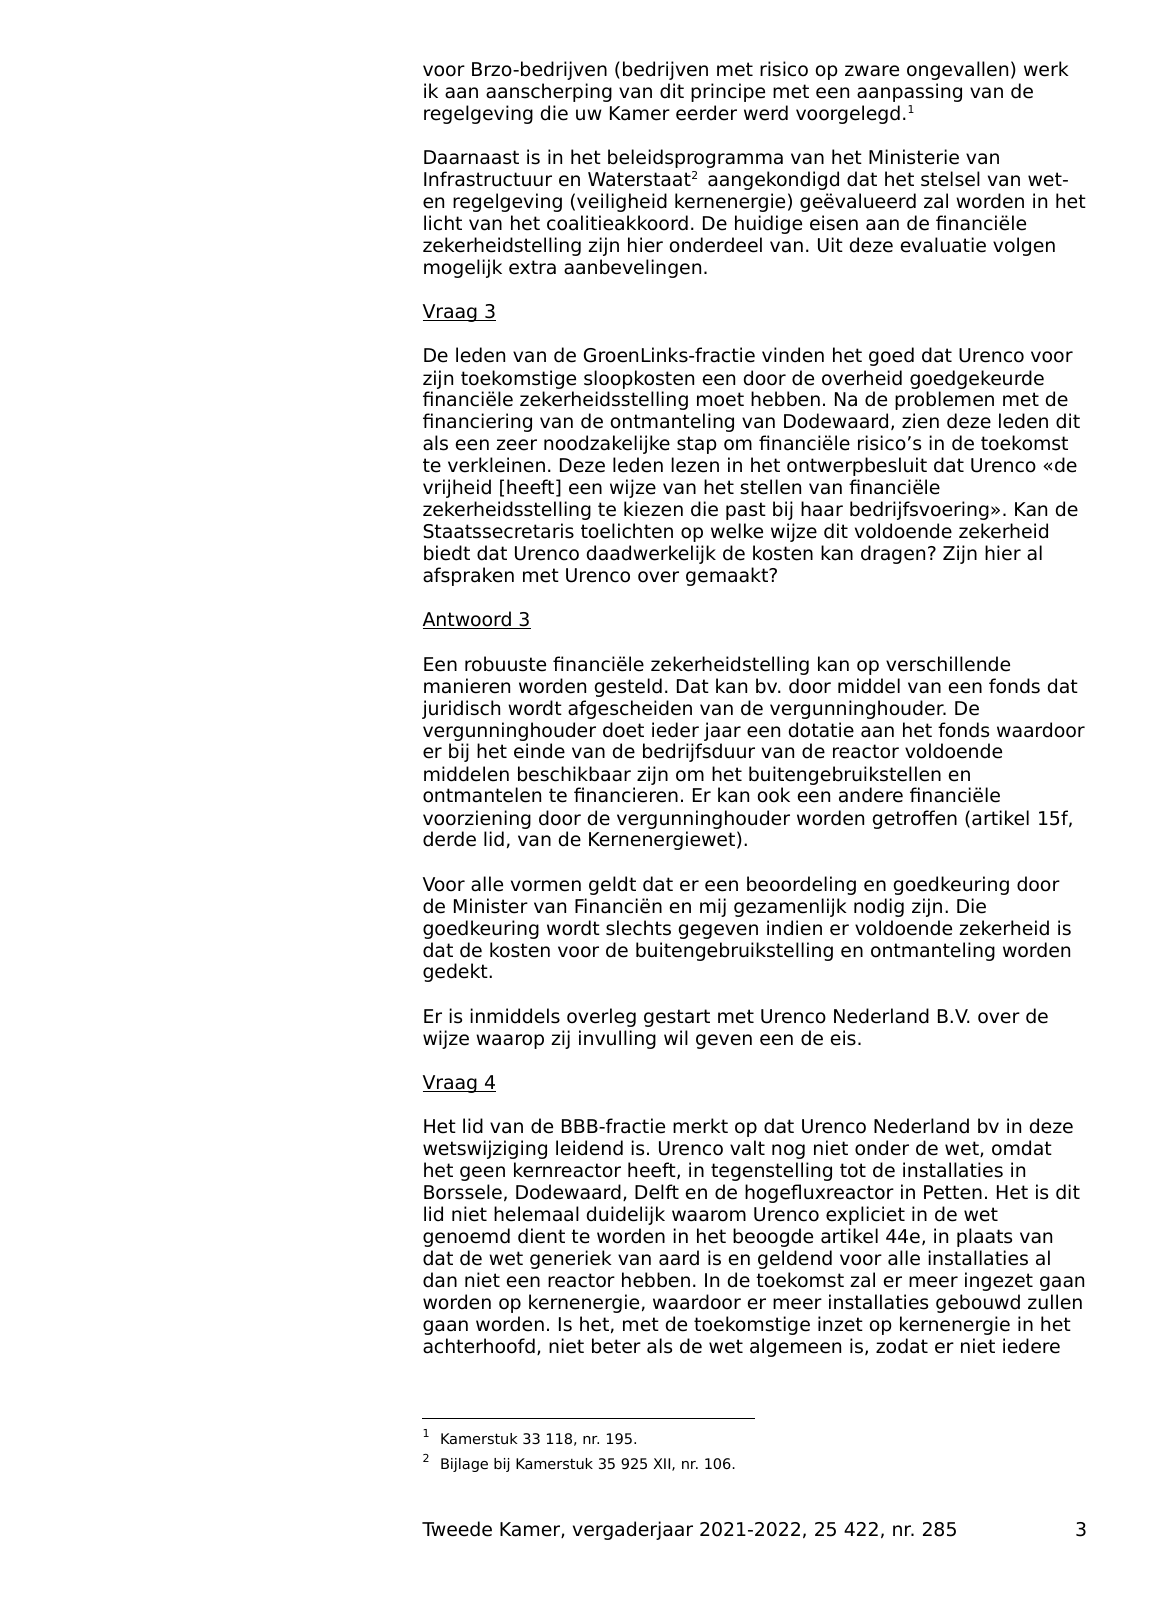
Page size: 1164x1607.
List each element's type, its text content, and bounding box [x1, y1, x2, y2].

text Kamerstuk 33 118, nr. 195. [422, 1427, 1087, 1449]
text Daarnaast is in het beleidsprogramma van het Ministerie van Infrastructuur en Waterstaat aangekondigd dat het stelsel van wet- en regelgeving (veiligheid kernenergie) geëvalueerd zal worden in het licht van het coalitieakkoord. De huidige eisen aan de financiële zekerheidstelling zijn hier onderdeel van. Uit deze evaluatie volgen mogelijk extra aanbevelingen. [422, 147, 1087, 279]
text Bijlage bij Kamerstuk 35 925 XII, nr. 106. [422, 1452, 1087, 1474]
subtitle Antwoord 3 [422, 609, 1087, 631]
text Een robuuste financiële zekerheidstelling kan op verschillende manieren worden gesteld. Dat kan bv. door middel van een fonds dat juridisch wordt afgescheiden van de vergunninghouder. De vergunninghouder doet ieder jaar een dotatie aan het fonds waardoor er bij het einde van de bedrijfsduur van de reactor voldoende middelen beschikbaar zijn om het buitengebruikstellen en ontmantelen te financieren. Er kan ook een andere financiële voorziening door de vergunninghouder worden getroffen (artikel 15f, derde lid, van de Kernenergiewet). [422, 653, 1087, 851]
text Voor alle vormen geldt dat er een beoordeling en goedkeuring door de Minister van Financiën en mij gezamenlijk nodig zijn. Die goedkeuring wordt slechts gegeven indien er voldoende zekerheid is dat de kosten voor de buitengebruikstelling en ontmanteling worden gedekt. [422, 873, 1087, 983]
text Het lid van de BBB-fractie merkt op dat Urenco Nederland bv in deze wetswijziging leidend is. Urenco valt nog niet onder de wet, omdat het geen kernreactor heeft, in tegenstelling tot de installaties in Borssele, Dodewaard, Delft en de hogefluxreactor in Petten. Het is dit lid niet helemaal duidelijk waarom Urenco expliciet in de wet genoemd dient te worden in het beoogde artikel 44e, in plaats van dat de wet generiek van aard is en geldend voor alle installaties al dan niet een reactor hebben. In de toekomst zal er meer ingezet gaan worden op kernenergie, waardoor er meer installaties gebouwd zullen gaan worden. Is het, met de toekomstige inzet op kernenergie in het achterhoofd, niet beter als de wet algemeen is, zodat er niet iedere [422, 1116, 1087, 1358]
text De leden van de GroenLinks-fractie vinden het goed dat Urenco voor zijn toekomstige sloopkosten een door de overheid goedgekeurde financiële zekerheidsstelling moet hebben. Na de problemen met de financiering van de ontmanteling van Dodewaard, zien deze leden dit als een zeer noodzakelijke stap om financiële risico’s in de toekomst te verkleinen. Deze leden lezen in het ontwerpbesluit dat Urenco «de vrijheid [heeft] een wijze van het stellen van financiële zekerheidsstelling te kiezen die past bij haar bedrijfsvoering». Kan de Staatssecretaris toelichten op welke wijze dit voldoende zekerheid biedt dat Urenco daadwerkelijk de kosten kan dragen? Zijn hier al afspraken met Urenco over gemaakt? [422, 345, 1087, 587]
text voor Brzo-bedrijven (bedrijven met risico op zware ongevallen) werk ik aan aanscherping van dit principe met een aanpassing van de regelgeving die uw Kamer eerder werd voorgelegd. [422, 59, 1087, 125]
subtitle Vraag 3 [422, 301, 1087, 323]
text Er is inmiddels overleg gestart met Urenco Nederland B.V. over de wijze waarop zij invulling wil geven een de eis. [422, 1006, 1087, 1049]
subtitle Vraag 4 [422, 1072, 1087, 1094]
